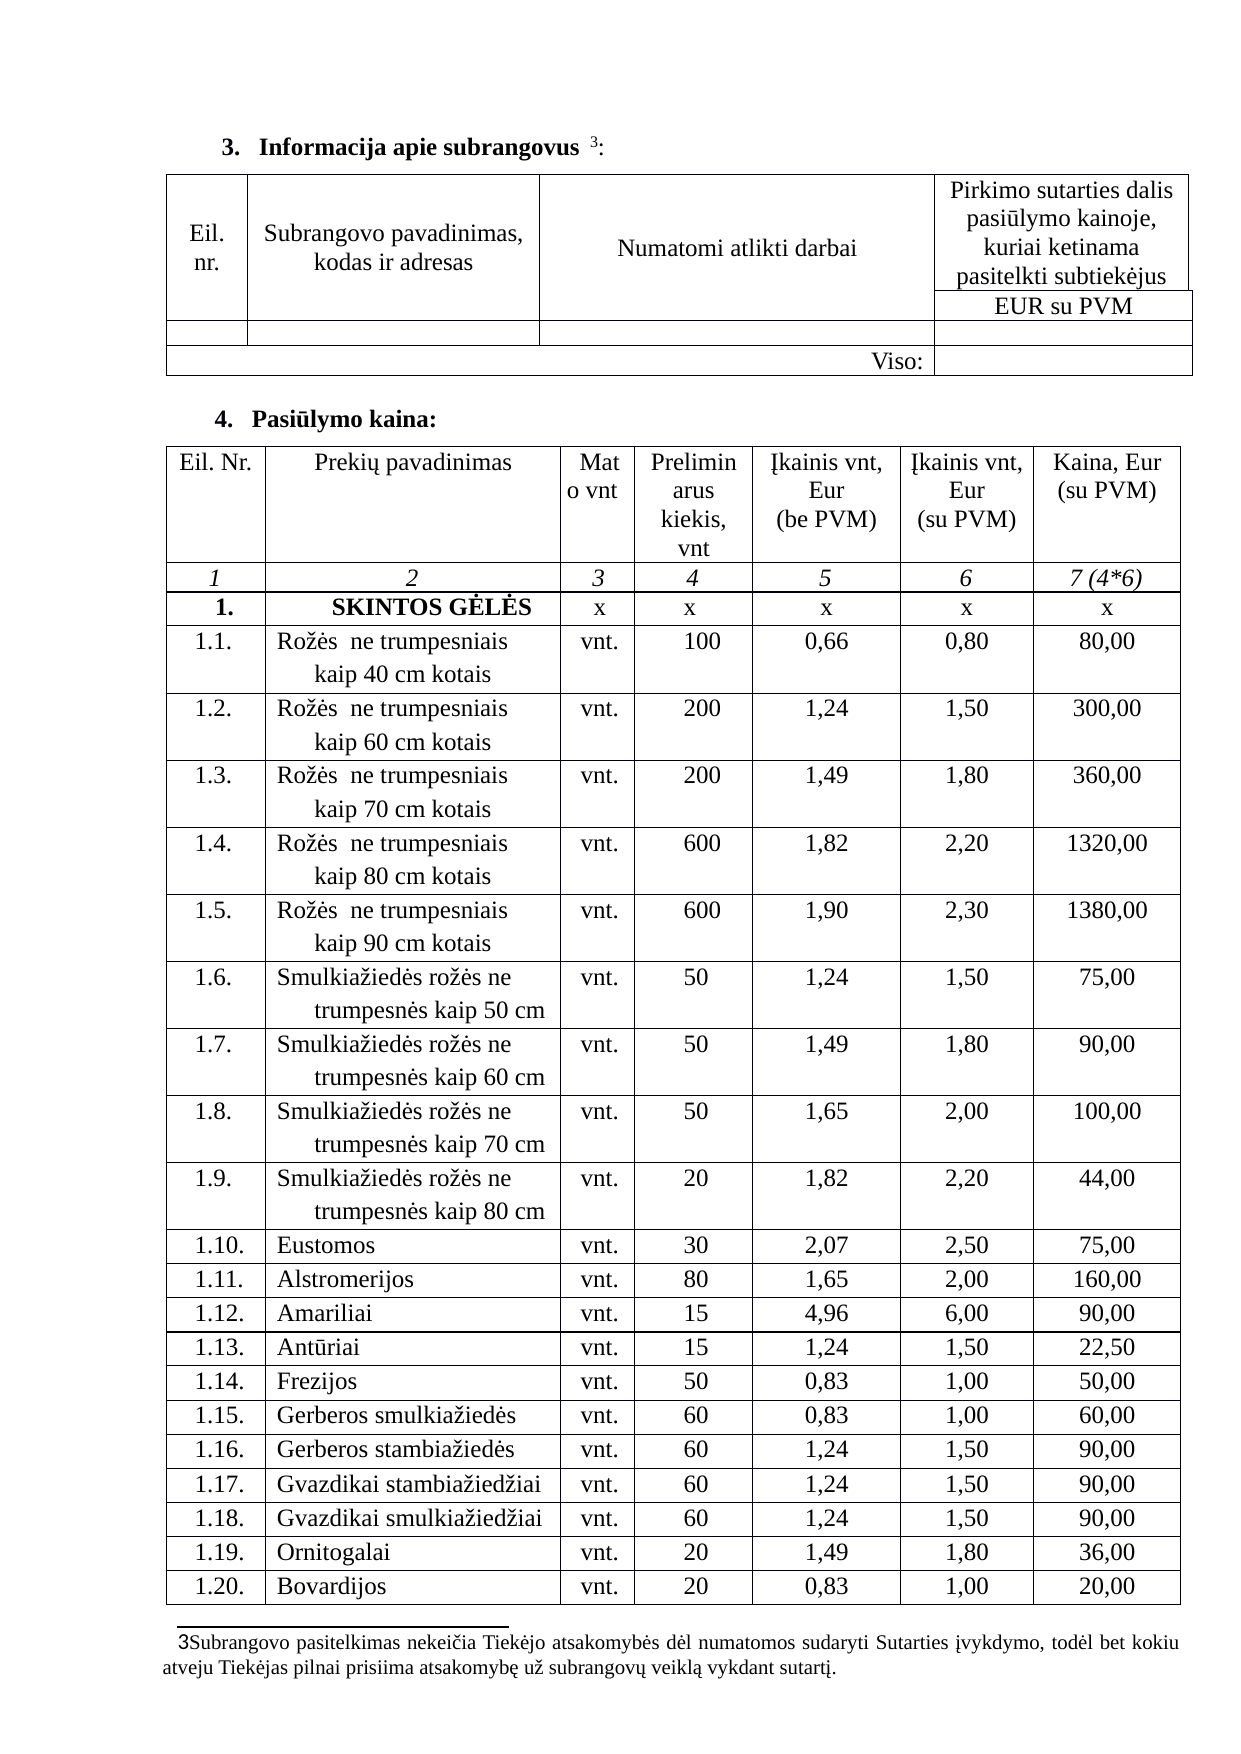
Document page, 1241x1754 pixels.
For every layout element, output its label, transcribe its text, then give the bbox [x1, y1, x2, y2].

table_cell 1.13. [167, 1333, 265, 1365]
table_cell 1,80 [901, 1537, 1033, 1570]
table_cell Rožės ne trumpesniais kaip 60 cm kotais [266, 694, 560, 759]
table_cell vnt. [561, 895, 634, 961]
table_cell vnt. [561, 694, 634, 759]
table_cell 50 [635, 1029, 752, 1095]
table_cell Gerberos smulkiažiedės [266, 1401, 560, 1433]
table_cell 1.12. [167, 1298, 265, 1331]
table_cell 1.20. [167, 1571, 265, 1604]
table_cell 1.6. [167, 962, 265, 1028]
table_cell 90,00 [1034, 1029, 1180, 1095]
table_cell 5 [753, 563, 900, 591]
table_cell 1.2. [167, 694, 265, 759]
table_cell 22,50 [1034, 1333, 1180, 1365]
table_cell 1,50 [901, 1333, 1033, 1365]
list Subrangovo pasitelkimas nekeičia Tiekėjo atsakomybės dėl numatomos sudaryti Sutarties įvykdymo, todėl bet kokiu atveju Tiekėjas pilnai prisiima atsakomybę už subrangovų veiklą vykdant sutartį. [162, 1627, 1181, 1679]
table_cell 1,65 [753, 1264, 900, 1297]
table_cell Viso: [167, 346, 934, 374]
table_cell 0,83 [753, 1571, 900, 1604]
table_cell [167, 321, 247, 345]
table_cell vnt. [561, 1333, 634, 1365]
table_cell Ornitogalai [266, 1537, 560, 1570]
table_cell vnt. [561, 828, 634, 894]
table_cell vnt. [561, 1469, 634, 1502]
table_cell 1,00 [901, 1571, 1033, 1604]
table_header Kaina, Eur (su PVM) [1034, 447, 1180, 562]
table_cell 1,50 [901, 694, 1033, 759]
table_cell 1,24 [753, 1503, 900, 1536]
table_cell 2,00 [901, 1264, 1033, 1297]
table_cell 50 [635, 962, 752, 1028]
table_cell 1.9. [167, 1163, 265, 1229]
table_cell vnt. [561, 626, 634, 692]
table_cell 60 [635, 1469, 752, 1502]
table_cell 50 [635, 1366, 752, 1399]
table_cell Frezijos [266, 1366, 560, 1399]
table_cell Gvazdikai stambiažiedžiai [266, 1469, 560, 1502]
table_cell 1,24 [753, 1469, 900, 1502]
table_cell 1,65 [753, 1096, 900, 1162]
table_cell 6 [901, 563, 1033, 591]
table_cell 200 [635, 761, 752, 827]
table_cell 160,00 [1034, 1264, 1180, 1297]
table_cell vnt. [561, 1503, 634, 1536]
table_cell x [561, 593, 634, 625]
table_cell 1.16. [167, 1435, 265, 1468]
table_cell 20 [635, 1571, 752, 1604]
table_cell 0,83 [753, 1366, 900, 1399]
list Informacija apie subrangovus : [221, 132, 1181, 161]
table_cell 0,83 [753, 1401, 900, 1433]
table_cell 1380,00 [1034, 895, 1180, 961]
table_cell 1320,00 [1034, 828, 1180, 894]
table_cell 1,49 [753, 761, 900, 827]
table_cell 60 [635, 1503, 752, 1536]
table_cell 1.3. [167, 761, 265, 827]
table_cell 0,66 [753, 626, 900, 692]
table_cell vnt. [561, 1537, 634, 1570]
table_cell 75,00 [1034, 962, 1180, 1028]
table_cell Gvazdikai smulkiažiedžiai [266, 1503, 560, 1536]
table_cell 0,80 [901, 626, 1033, 692]
table_cell 15 [635, 1333, 752, 1365]
table_cell vnt. [561, 1366, 634, 1399]
table_cell [935, 321, 1192, 345]
table_cell 1.5. [167, 895, 265, 961]
table_cell Rožės ne trumpesniais kaip 80 cm kotais [266, 828, 560, 894]
table_cell x [901, 593, 1033, 625]
table_cell 1 [167, 563, 265, 591]
table_cell Smulkiažiedės rožės ne trumpesnės kaip 50 cm [266, 962, 560, 1028]
table_cell 1,49 [753, 1029, 900, 1095]
table_cell Rožės ne trumpesniais kaip 70 cm kotais [266, 761, 560, 827]
table_cell Alstromerijos [266, 1264, 560, 1297]
table_cell 1.10. [167, 1230, 265, 1263]
table_cell 1,90 [753, 895, 900, 961]
table_cell 1.15. [167, 1401, 265, 1433]
table_cell x [635, 593, 752, 625]
list Pasiūlymo kaina: [214, 404, 1181, 433]
table_cell vnt. [561, 1571, 634, 1604]
table_cell 20 [635, 1163, 752, 1229]
table_cell vnt. [561, 1264, 634, 1297]
table_cell 90,00 [1034, 1503, 1180, 1536]
table_cell x [1034, 593, 1180, 625]
table_cell vnt. [561, 761, 634, 827]
table_cell 2 [266, 563, 560, 591]
table_cell 20,00 [1034, 1571, 1180, 1604]
table_header Mato vnt [561, 447, 634, 562]
table_cell Smulkiažiedės rožės ne trumpesnės kaip 60 cm [266, 1029, 560, 1095]
table_cell 600 [635, 895, 752, 961]
table_cell 1,24 [753, 1435, 900, 1468]
table_cell 600 [635, 828, 752, 894]
table_header Eil. nr. [167, 175, 247, 319]
table_cell 1,24 [753, 962, 900, 1028]
table_cell 4,96 [753, 1298, 900, 1331]
table_cell 300,00 [1034, 694, 1180, 759]
table_cell vnt. [561, 962, 634, 1028]
table_cell 1,00 [901, 1401, 1033, 1433]
table_cell 1.7. [167, 1029, 265, 1095]
table_cell x [753, 593, 900, 625]
table_header Prekių pavadinimas [266, 447, 560, 562]
table_cell vnt. [561, 1096, 634, 1162]
table_cell 2,50 [901, 1230, 1033, 1263]
table_cell 75,00 [1034, 1230, 1180, 1263]
table_cell 1,50 [901, 1503, 1033, 1536]
table_cell Smulkiažiedės rožės ne trumpesnės kaip 80 cm [266, 1163, 560, 1229]
table_cell 36,00 [1034, 1537, 1180, 1570]
table_cell 100,00 [1034, 1096, 1180, 1162]
table_header Pirkimo sutarties dalis pasiūlymo kainoje, kuriai ketinama pasitelkti subtiekėjus [935, 175, 1188, 290]
table_cell Bovardijos [266, 1571, 560, 1604]
table_cell 360,00 [1034, 761, 1180, 827]
table_cell 1,50 [901, 1435, 1033, 1468]
table_cell 200 [635, 694, 752, 759]
table_cell vnt. [561, 1401, 634, 1433]
table_cell 1,50 [901, 1469, 1033, 1502]
table_cell 2,30 [901, 895, 1033, 961]
table_cell 1,49 [753, 1537, 900, 1570]
table_header Įkainis vnt, Eur (be PVM) [753, 447, 900, 562]
table_cell Rožės ne trumpesniais kaip 40 cm kotais [266, 626, 560, 692]
table_cell 50 [635, 1096, 752, 1162]
table_cell Antūriai [266, 1333, 560, 1365]
table_cell 1.14. [167, 1366, 265, 1399]
table_cell 1.11. [167, 1264, 265, 1297]
table_cell 50,00 [1034, 1366, 1180, 1399]
table_cell vnt. [561, 1029, 634, 1095]
table_header Preliminarus kiekis, vnt [635, 447, 752, 562]
table_cell 1.17. [167, 1469, 265, 1502]
table_cell 1,00 [901, 1366, 1033, 1399]
table_cell vnt. [561, 1298, 634, 1331]
table_cell [248, 321, 539, 345]
table_cell 1,80 [901, 1029, 1033, 1095]
table_cell 100 [635, 626, 752, 692]
table_cell [935, 346, 1192, 374]
table_cell 1,82 [753, 828, 900, 894]
table_header Subrangovo pavadinimas, kodas ir adresas [248, 175, 539, 319]
table_cell 1.1. [167, 626, 265, 692]
table_cell 2,20 [901, 1163, 1033, 1229]
table_cell 1,80 [901, 761, 1033, 827]
table_header Įkainis vnt, Eur (su PVM) [901, 447, 1033, 562]
table_cell 2,00 [901, 1096, 1033, 1162]
table_cell 20 [635, 1537, 752, 1570]
table_cell 1. [167, 593, 265, 625]
table_cell 90,00 [1034, 1469, 1180, 1502]
table_cell vnt. [561, 1163, 634, 1229]
table_cell Rožės ne trumpesniais kaip 90 cm kotais [266, 895, 560, 961]
table_cell 7 (4*6) [1034, 563, 1180, 591]
table_cell 6,00 [901, 1298, 1033, 1331]
table_header Eil. Nr. [167, 447, 265, 562]
table_cell 1.4. [167, 828, 265, 894]
table_cell 1,50 [901, 962, 1033, 1028]
table_cell Gerberos stambiažiedės [266, 1435, 560, 1468]
table_cell 60 [635, 1435, 752, 1468]
table_cell 1,82 [753, 1163, 900, 1229]
table_header Numatomi atlikti darbai [540, 175, 934, 319]
table_cell [540, 321, 934, 345]
table_cell 2,07 [753, 1230, 900, 1263]
table_cell 1.8. [167, 1096, 265, 1162]
table_cell EUR su PVM [935, 291, 1192, 319]
table_cell 3 [561, 563, 634, 591]
table_cell 1.19. [167, 1537, 265, 1570]
table_cell 4 [635, 563, 752, 591]
table_cell 1.18. [167, 1503, 265, 1536]
table_cell 2,20 [901, 828, 1033, 894]
table_cell 30 [635, 1230, 752, 1263]
table_cell SKINTOS GĖLĖS [266, 593, 560, 625]
table_cell 15 [635, 1298, 752, 1331]
table_cell 44,00 [1034, 1163, 1180, 1229]
table_cell Smulkiažiedės rožės ne trumpesnės kaip 70 cm [266, 1096, 560, 1162]
table_cell vnt. [561, 1230, 634, 1263]
table_cell 90,00 [1034, 1435, 1180, 1468]
table_cell 80 [635, 1264, 752, 1297]
table_cell 60,00 [1034, 1401, 1180, 1433]
table_cell Amariliai [266, 1298, 560, 1331]
table_cell 1,24 [753, 1333, 900, 1365]
table_cell 60 [635, 1401, 752, 1433]
table_cell vnt. [561, 1435, 634, 1468]
table_cell Eustomos [266, 1230, 560, 1263]
table_cell 1,24 [753, 694, 900, 759]
table_cell 90,00 [1034, 1298, 1180, 1331]
table_cell 80,00 [1034, 626, 1180, 692]
